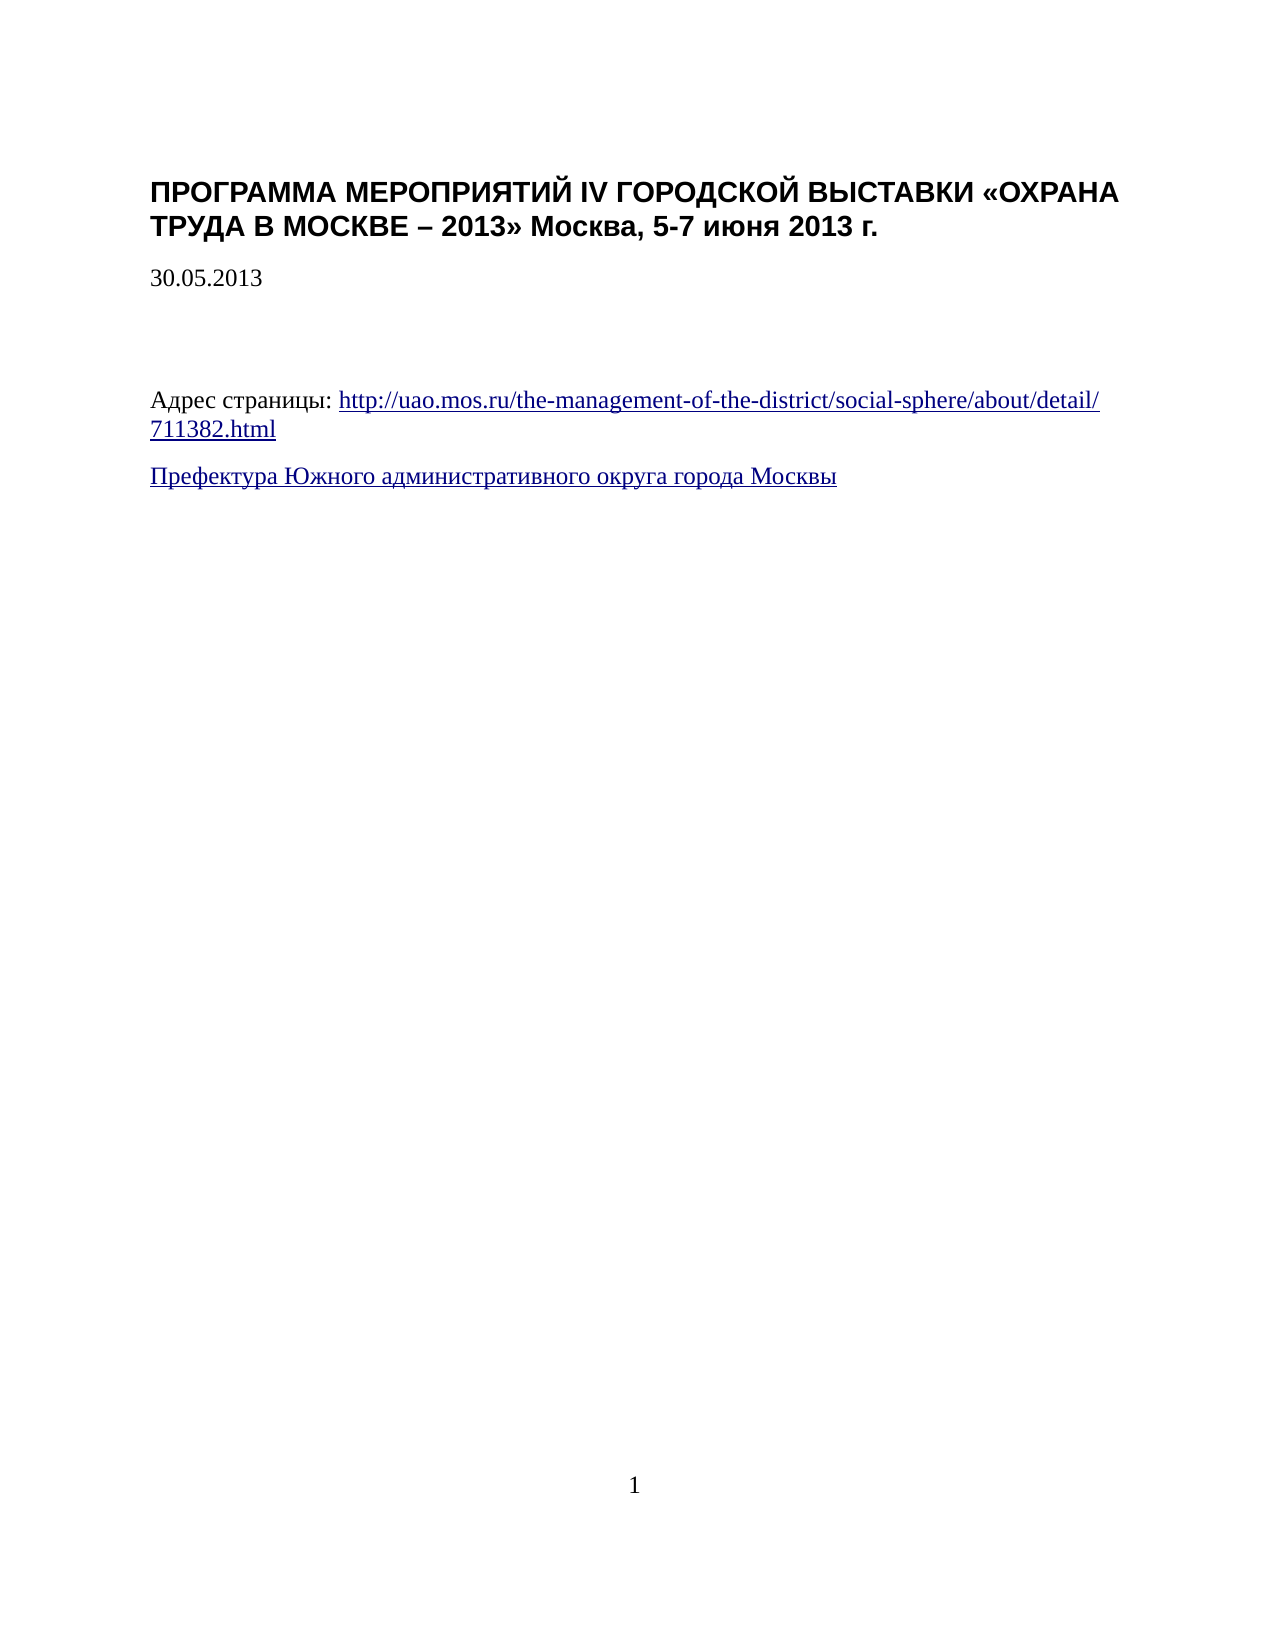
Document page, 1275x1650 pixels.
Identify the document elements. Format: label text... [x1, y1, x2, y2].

text Адрес страницы: http://uao.mos.ru/the-management-of-the-district/social-sphere/about/detail/711382.html [150, 386, 1125, 443]
subtitle ПРОГРАММА МЕРОПРИЯТИЙ IV ГОРОДСКОЙ ВЫСТАВКИ «ОХРАНА ТРУДА В МОСКВЕ – 2013» Москва, 5-7 июня 2013 г. [150, 175, 1125, 242]
text 30.05.2013 [150, 263, 1125, 292]
text Префектура Южного административного округа города Москвы [150, 461, 1125, 490]
